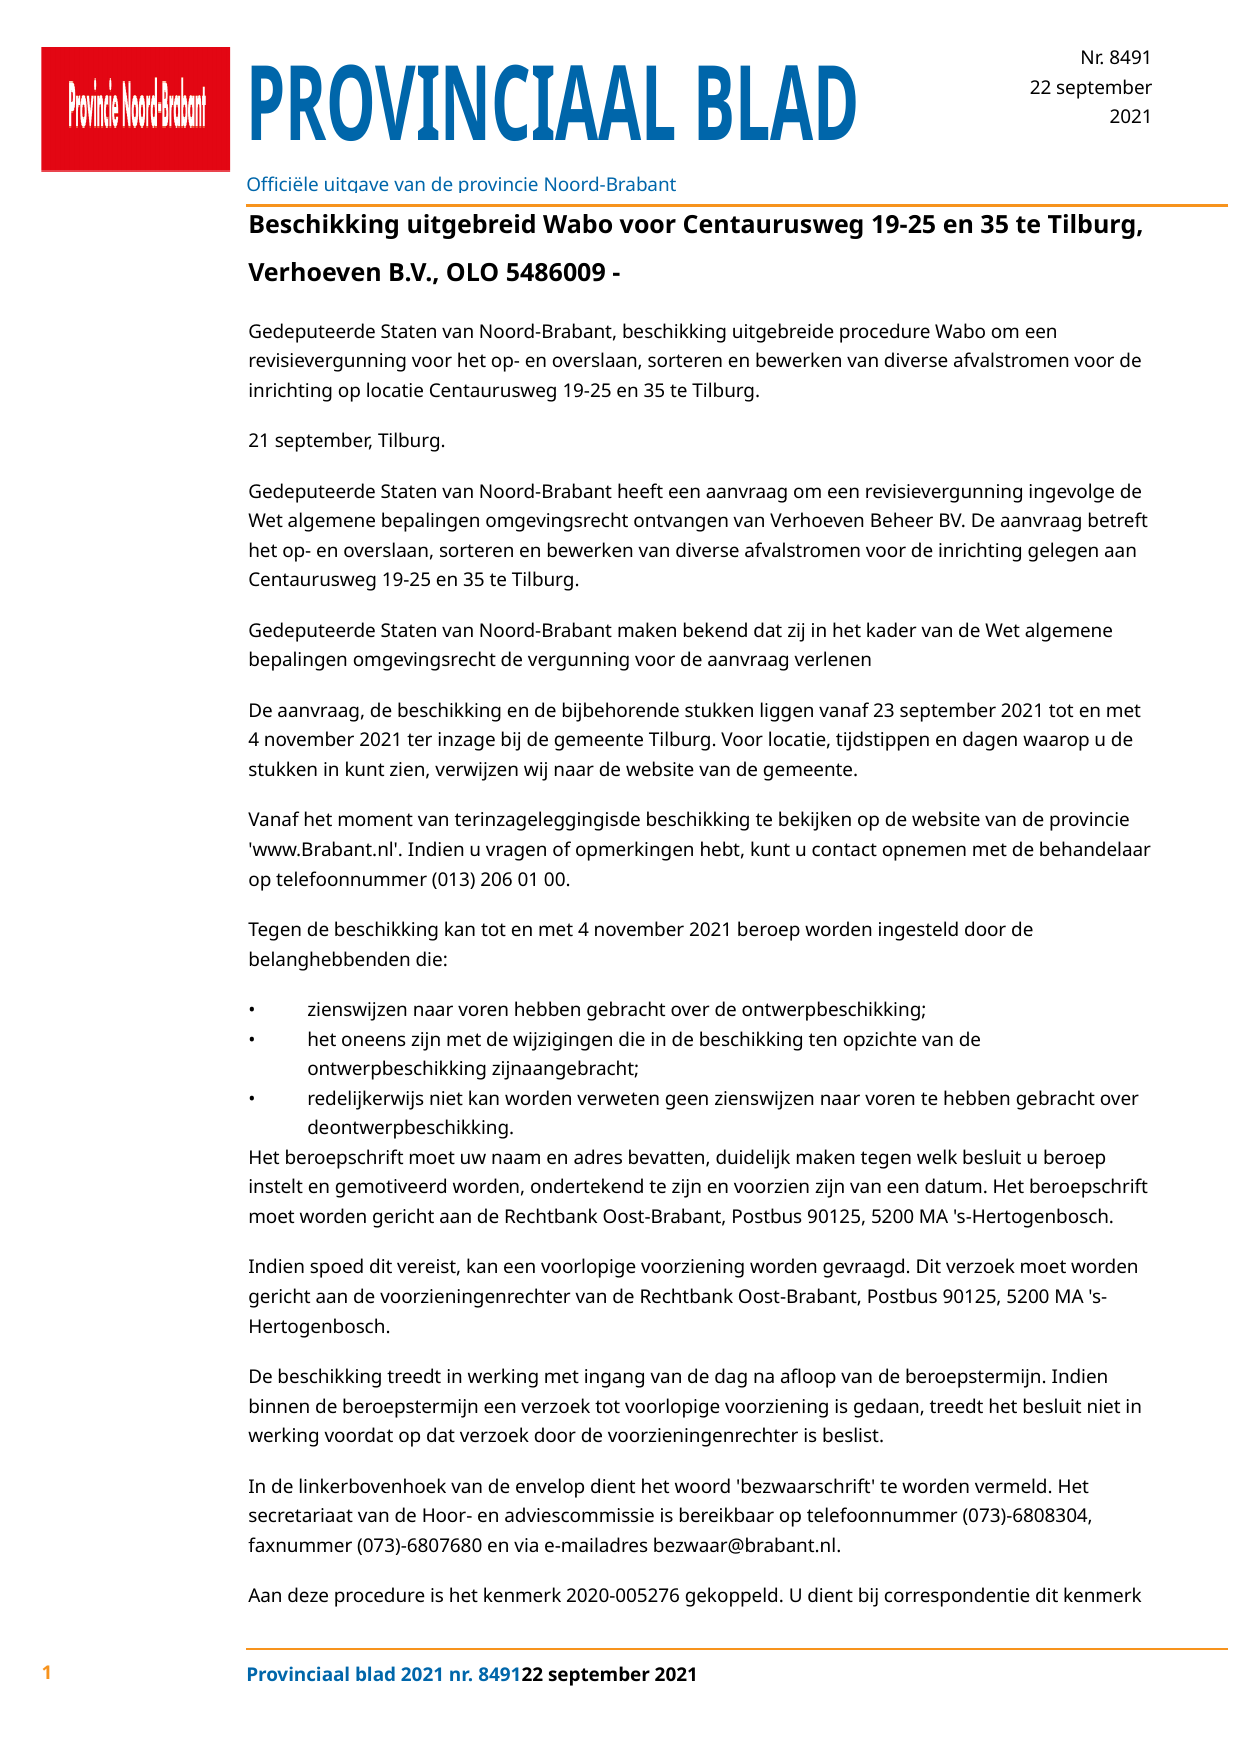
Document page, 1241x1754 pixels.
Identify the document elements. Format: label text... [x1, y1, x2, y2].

text 21 september, Tilburg. [248, 427, 1152, 453]
text De beschikking treedt in werking met ingang van de dag na afloop van de beroepstermijn. Indien binnen de beroepstermijn een verzoek tot voorlopige voorziening is gedaan, treedt het besluit niet in werking voordat op dat verzoek door de voorzieningenrechter is beslist. [248, 1363, 1152, 1448]
text Gedeputeerde Staten van Noord-Brabant heeft een aanvraag om een revisievergunning ingevolge de Wet algemene bepalingen omgevingsrecht ontvangen van Verhoeven Beheer BV. De aanvraag betreft het op- en overslaan, sorteren en bewerken van diverse afvalstromen voor de inrichting gelegen aan Centaurusweg 19-25 en 35 te Tilburg. [248, 478, 1152, 592]
text Gedeputeerde Staten van Noord-Brabant maken bekend dat zij in het kader van de Wet algemene bepalingen omgevingsrecht de vergunning voor de aanvraag verlenen [248, 617, 1152, 672]
text Vanaf het moment van terinzageleggingisde beschikking te bekijken op de website van de provincie 'www.Brabant.nl'. Indien u vragen of opmerkingen hebt, kunt u contact opnemen met de behandelaar op telefoonnummer (013) 206 01 00. [248, 807, 1152, 892]
text In de linkerbovenhoek van de envelop dient het woord 'bezwaarschrift' te worden vermeld. Het secretariaat van de Hoor- en adviescommissie is bereikbaar op telefoonnummer (073)-6808304, faxnummer (073)-6807680 en via e-mailadres bezwaar@brabant.nl. [248, 1473, 1152, 1558]
text Beschikking uitgebreid Wabo voor Centaurus­weg 19-25 en 35 te Tilburg, Verhoeven B.V., OLO 5486009 - [248, 207, 1152, 288]
picture [41, 47, 231, 172]
text Tegen de beschikking kan tot en met 4 november 2021 beroep worden ingesteld door de belanghebbenden die: [248, 916, 1152, 972]
list het oneens zijn met de wijzigingen die in de beschikking ten opzichte van de ontwerpbeschikking zijnaangebracht; [248, 1026, 1152, 1081]
text Het beroepschrift moet uw naam en adres bevatten, duidelijk maken tegen welk besluit u beroep instelt en gemotiveerd worden, ondertekend te zijn en voorzien zijn van een datum. Het beroepschrift moet worden gericht aan de Rechtbank Oost-Brabant, Postbus 90125, 5200 MA 's-Hertogenbosch. [248, 1144, 1152, 1229]
text Gedeputeerde Staten van Noord-Brabant, beschikking uitgebreide procedure Wabo om een revisievergunning voor het op- en overslaan, sorteren en bewerken van diverse afvalstromen voor de inrichting op locatie Centaurusweg 19-25 en 35 te Tilburg. [248, 318, 1152, 403]
list redelijkerwijs niet kan worden verweten geen zienswijzen naar voren te hebben gebracht over deontwerpbeschikking. [248, 1085, 1152, 1140]
list zienswijzen naar voren hebben gebracht over de ontwerpbeschikking; [248, 996, 1152, 1022]
text Indien spoed dit vereist, kan een voorlopige voorziening worden gevraagd. Dit verzoek moet worden gericht aan de voorzieningenrechter van de Rechtbank Oost-Brabant, Postbus 90125, 5200 MA 's-Hertogenbosch. [248, 1254, 1152, 1339]
text Aan deze procedure is het kenmerk 2020-005276 gekoppeld. U dient bij correspondentie dit kenmerk [248, 1582, 1152, 1608]
text De aanvraag, de beschikking en de bijbehorende stukken liggen vanaf 23 september 2021 tot en met 4 november 2021 ter inzage bij de gemeente Tilburg. Voor locatie, tijdstippen en dagen waarop u de stukken in kunt zien, verwijzen wij naar de website van de gemeente. [248, 697, 1152, 782]
